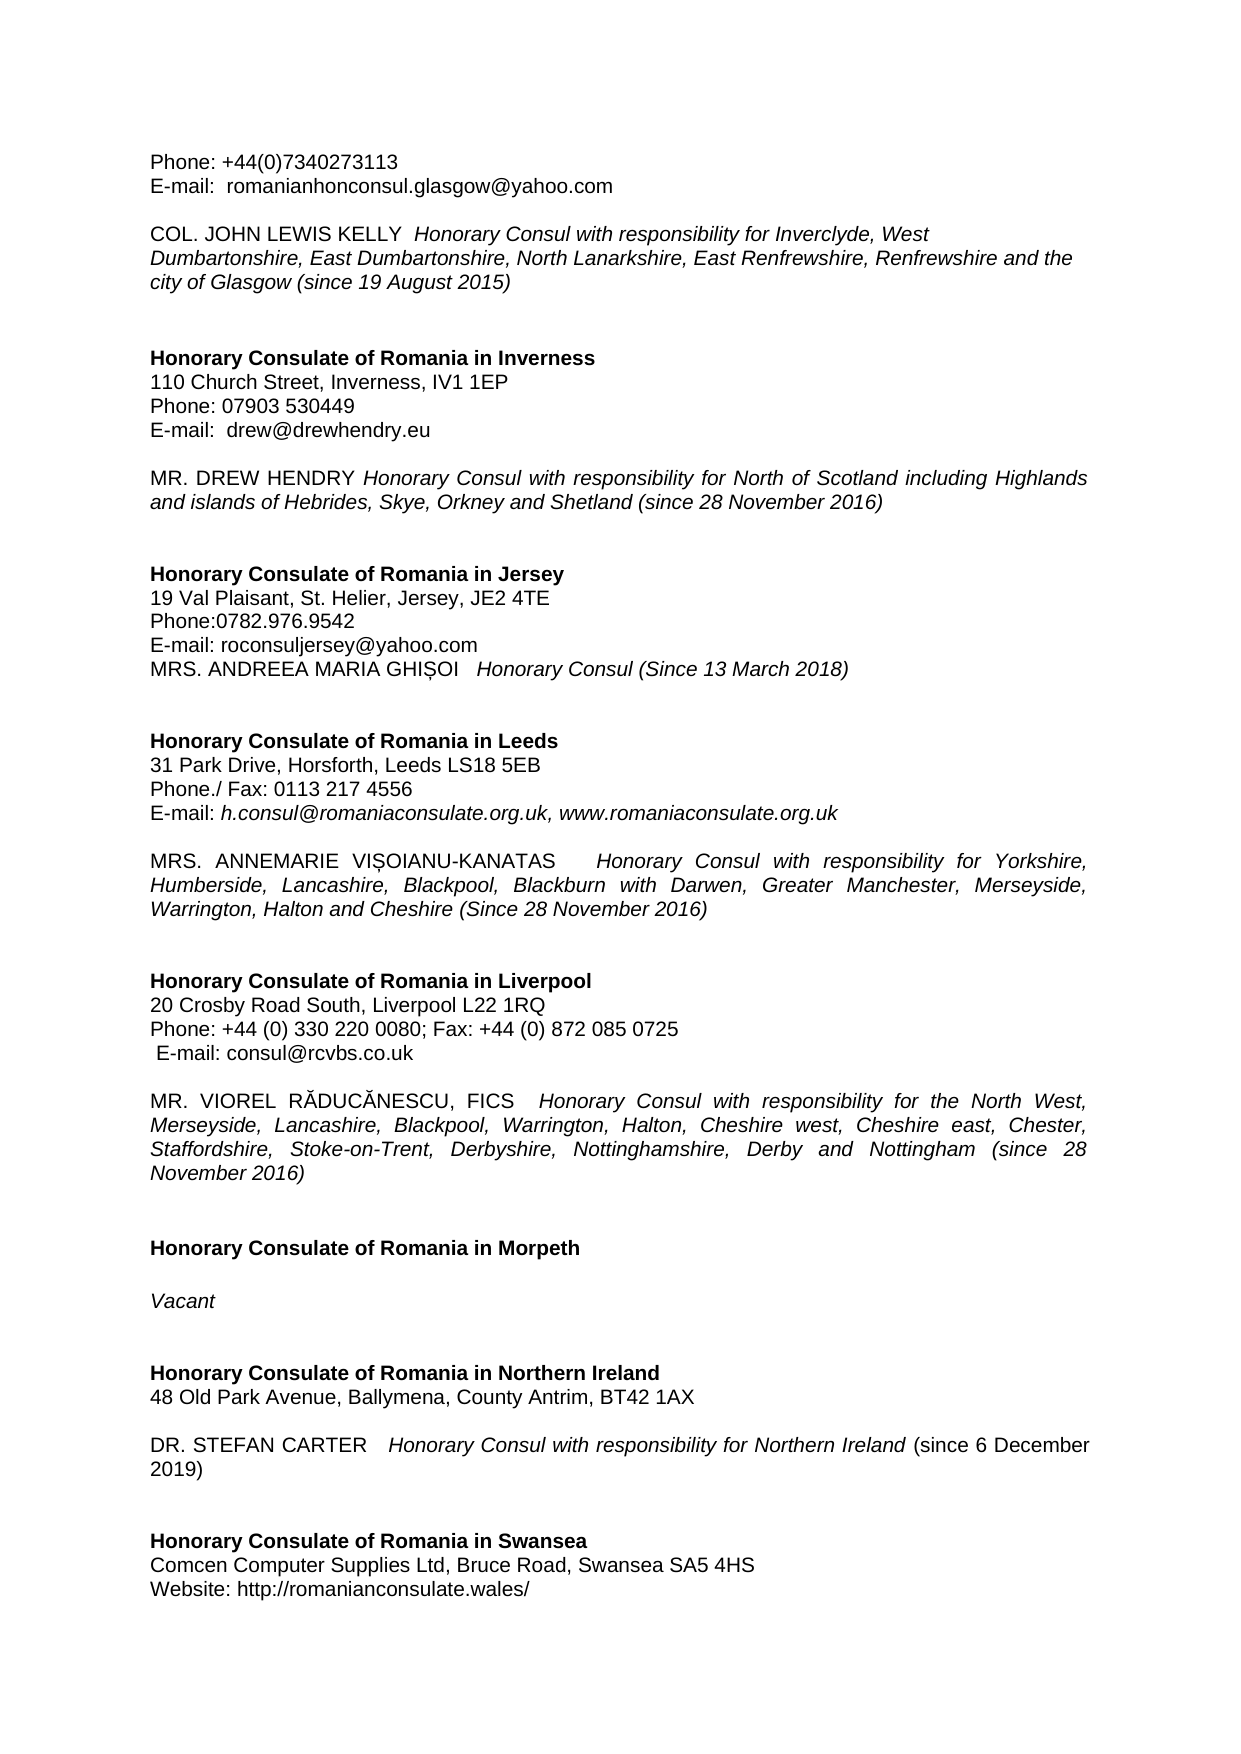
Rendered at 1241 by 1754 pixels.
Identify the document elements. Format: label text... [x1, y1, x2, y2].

text Vacant [150, 1289, 1090, 1313]
text MR. VIOREL RĂDUCĂNESCU, FICS Honorary Consul with responsibility for the North West, Merseyside, Lancashire, Blackpool, Warrington, Halton, Cheshire west, Cheshire east, Chester, Staffordshire, Stoke-on-Trent, Derbyshire, Nottinghamshire, Derby and Nottingham (since 28 November 2016) [150, 1088, 1090, 1184]
text Honorary Consulate of Romania in Swansea [150, 1528, 1090, 1552]
text 48 Old Park Avenue, Ballymena, County Antrim, BT42 1AX [150, 1385, 1090, 1409]
text COL. JOHN LEWIS KELLY Honorary Consul with responsibility for Inverclyde, West Dumbartonshire, East Dumbartonshire, North Lanarkshire, East Renfrewshire, Renfrewshire and the city of Glasgow (since 19 August 2015) [150, 222, 1090, 294]
text E-mail: consul@rcvbs.co.uk [150, 1041, 1090, 1064]
text Phone: +44(0)7340273113 [150, 150, 1090, 174]
text Phone: +44 (0) 330 220 0080; Fax: +44 (0) 872 085 0725 [150, 1017, 1090, 1041]
text 110 Church Street, Inverness, IV1 1EP [150, 370, 1090, 394]
text E-mail: drew@drewhendry.eu [150, 418, 1090, 442]
text 19 Val Plaisant, St. Helier, Jersey, JE2 4TE [150, 585, 1090, 609]
text E-mail: romanianhonconsul.glasgow@yahoo.com [150, 174, 1090, 198]
text Website: http://romanianconsulate.wales/ [150, 1576, 1090, 1600]
text Honorary Consulate of Romania in Jersey [150, 561, 1090, 585]
text Honorary Consulate of Romania in Northern Ireland [150, 1361, 1090, 1385]
text MRS. ANDREEA MARIA GHIȘOI Honorary Consul (Since 13 March 2018) [150, 657, 1090, 681]
text Phone: 07903 530449 [150, 394, 1090, 418]
text Honorary Consulate of Romania in Leeds [150, 729, 1090, 753]
text 31 Park Drive, Horsforth, Leeds LS18 5EB Phone./ Fax: 0113 217 4556 E-mail: h.consul@romaniaconsulate.org.uk, www.romaniaconsulate.org.uk [150, 753, 1090, 825]
text Phone:0782.976.9542 E-mail: roconsuljersey@yahoo.com [150, 609, 1090, 657]
text Honorary Consulate of Romania in Morpeth [150, 1236, 1090, 1260]
text Honorary Consulate of Romania in Liverpool [150, 969, 1090, 993]
text Comcen Computer Supplies Ltd, Bruce Road, Swansea SA5 4HS [150, 1552, 1090, 1576]
text DR. STEFAN CARTER Honorary Consul with responsibility for Northern Ireland (since 6 December 2019) [150, 1433, 1090, 1481]
text MR. DREW HENDRY Honorary Consul with responsibility for North of Scotland including Highlands and islands of Hebrides, Skye, Orkney and Shetland (since 28 November 2016) [150, 466, 1090, 513]
text MRS. ANNEMARIE VIȘOIANU-KANATAS Honorary Consul with responsibility for Yorkshire, Humberside, Lancashire, Blackpool, Blackburn with Darwen, Greater Manchester, Merseyside, Warrington, Halton and Cheshire (Since 28 November 2016) [150, 849, 1090, 921]
text Honorary Consulate of Romania in Inverness [150, 346, 1090, 370]
text 20 Crosby Road South, Liverpool L22 1RQ [150, 993, 1090, 1017]
